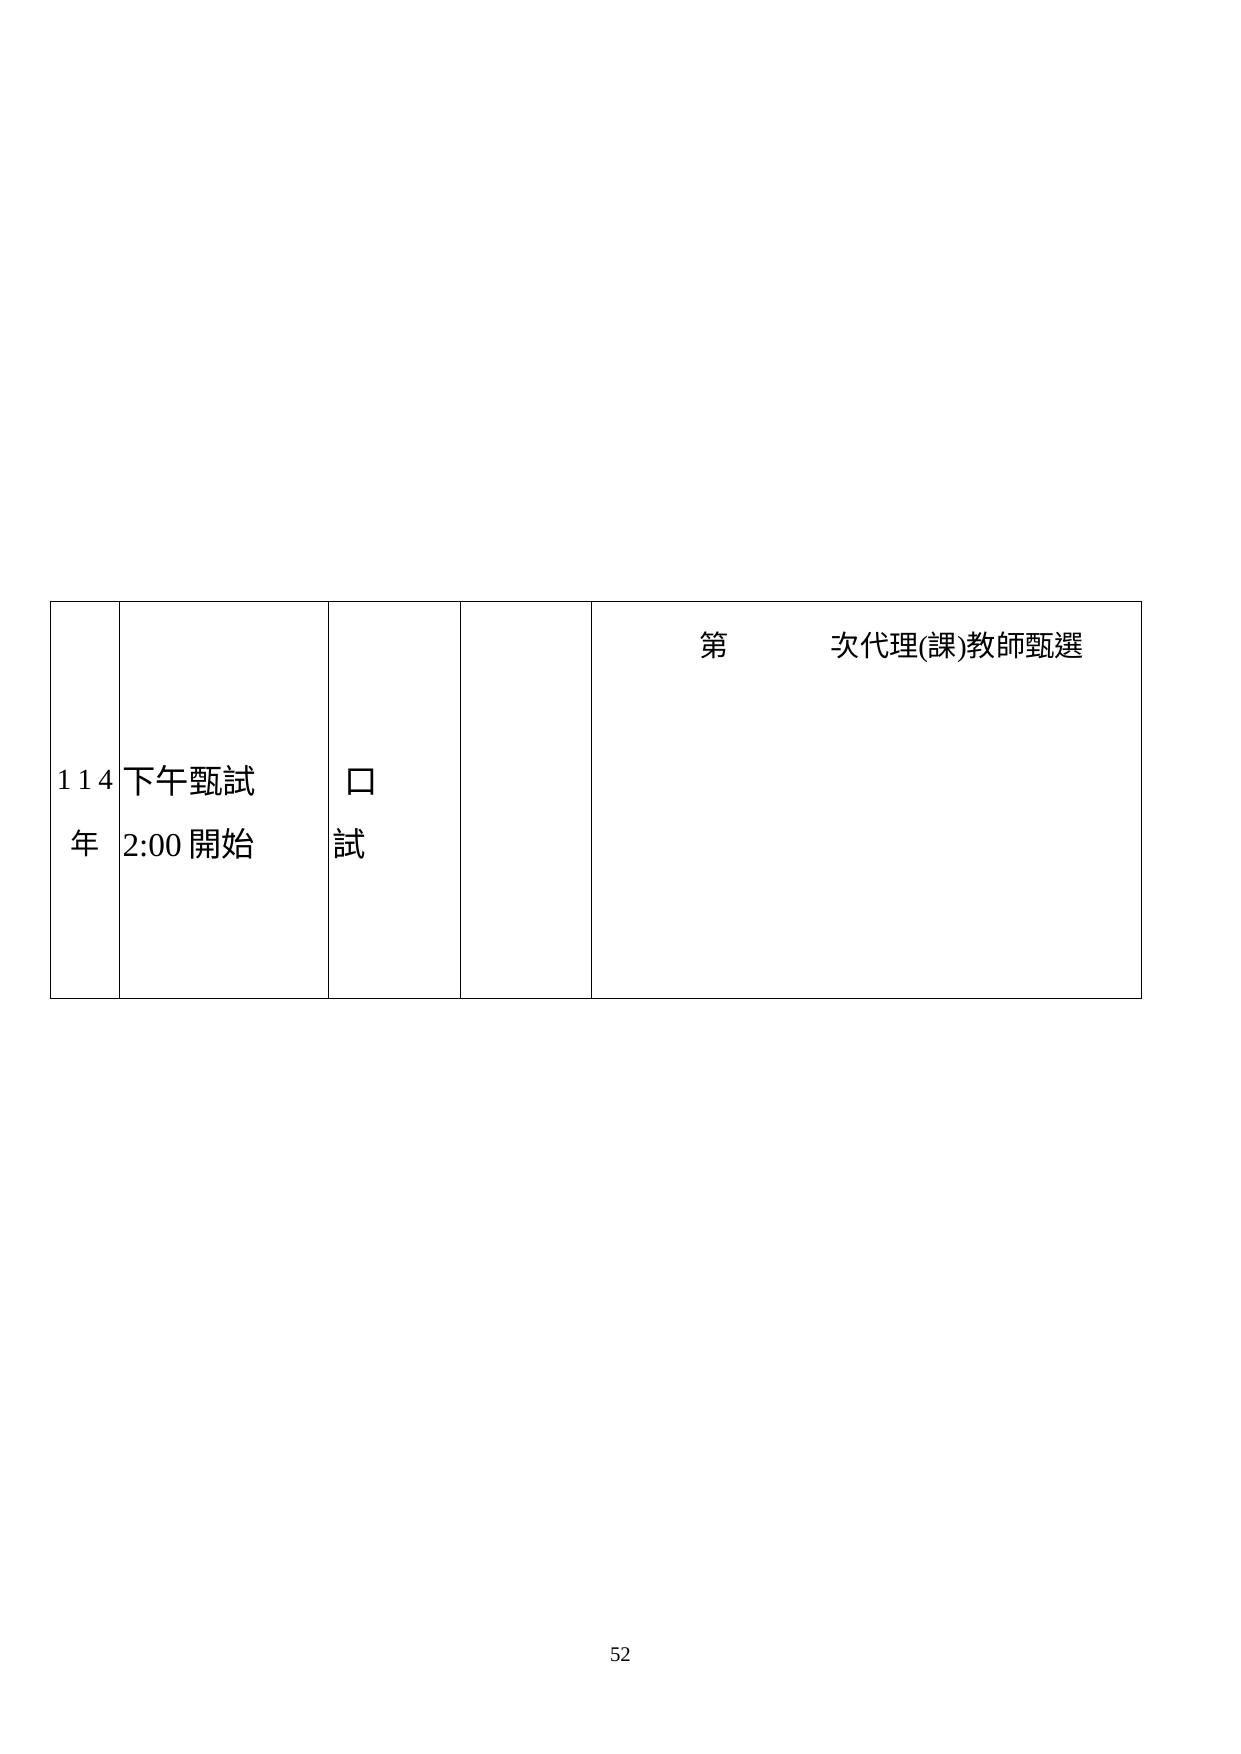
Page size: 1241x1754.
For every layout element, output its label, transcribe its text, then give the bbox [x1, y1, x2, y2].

table_cell 114 年 [51, 602, 119, 998]
table_header 114學年度臺中市龍井區龍泉國民小學 第 次代理(課)教師甄選 甄試類別： 准考證號碼： 姓 名： [592, 602, 1141, 998]
table_cell 口 試 [329, 602, 460, 998]
table_cell [461, 602, 591, 998]
table_cell 下午甄試 2:00開始 [120, 602, 328, 998]
